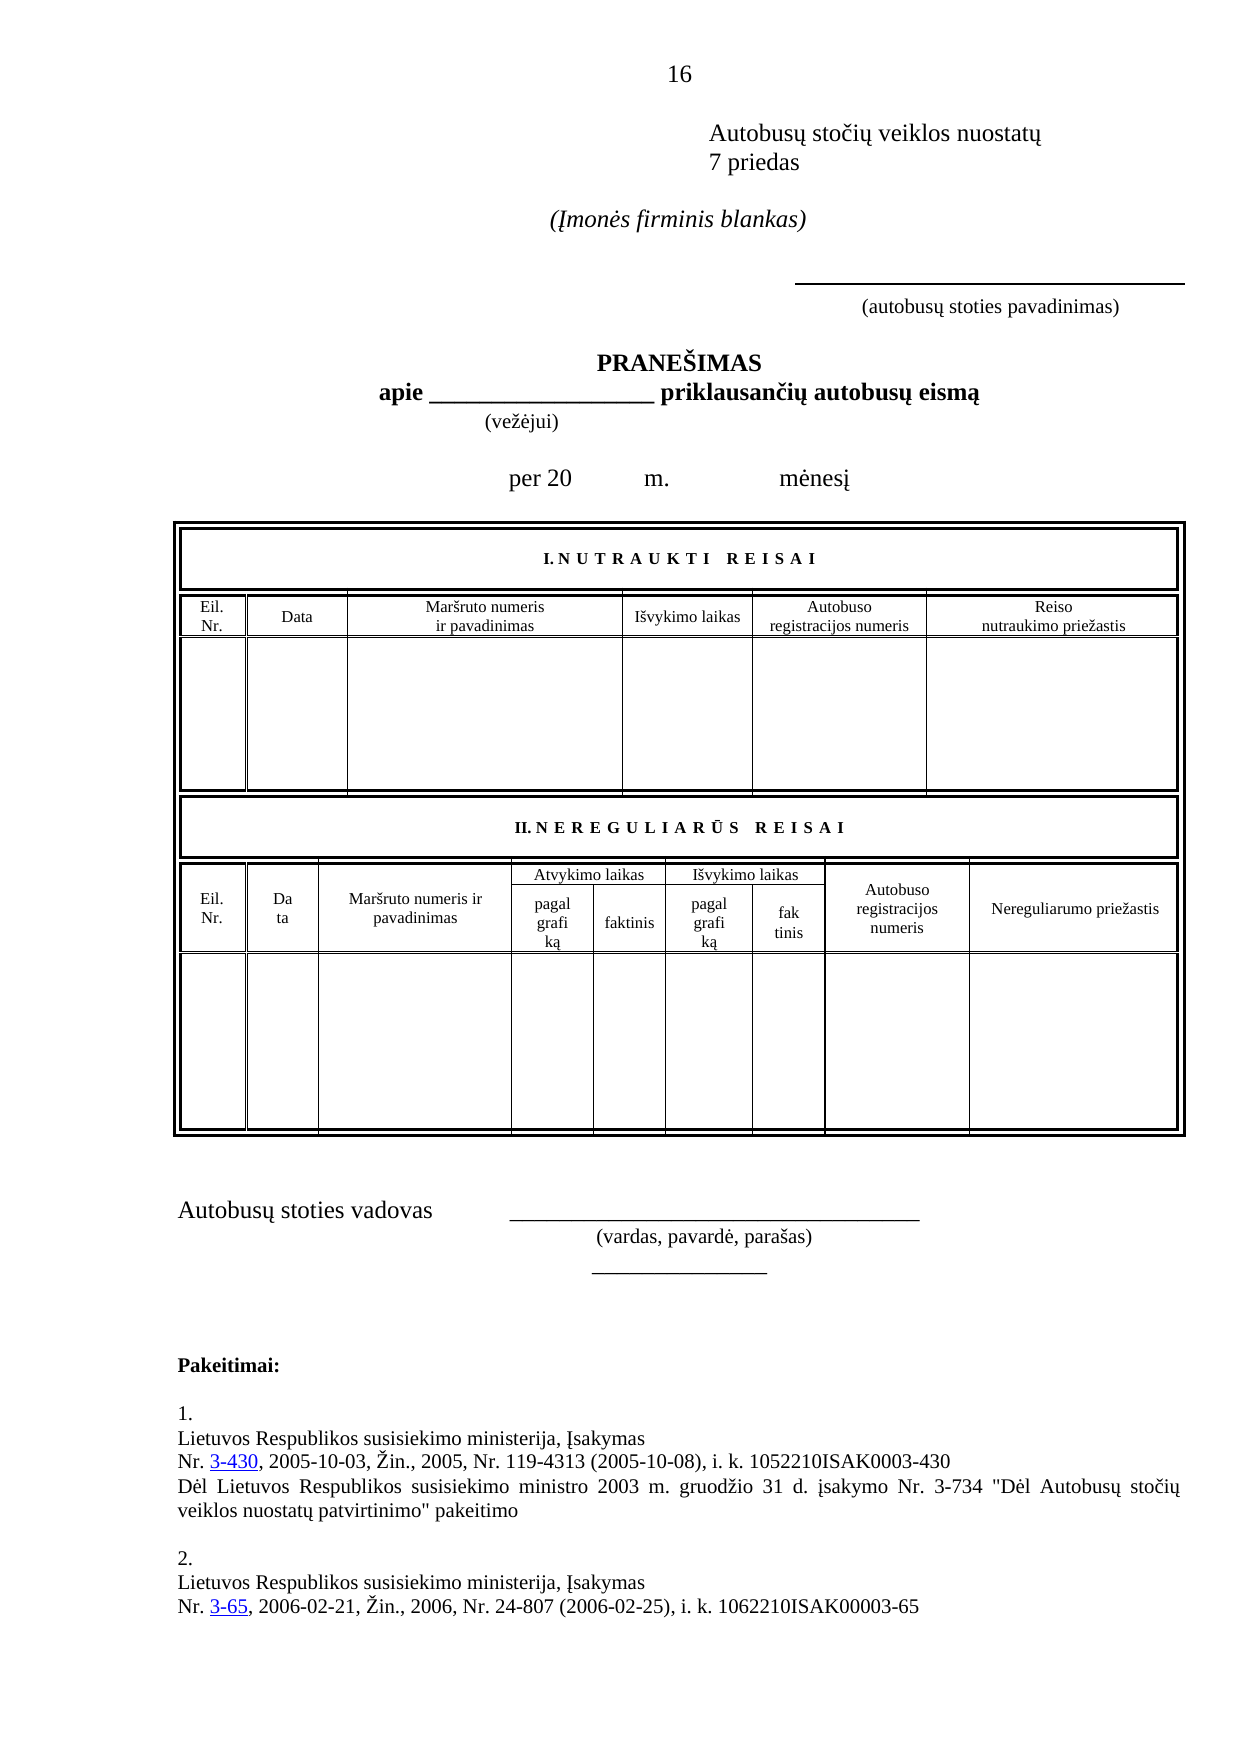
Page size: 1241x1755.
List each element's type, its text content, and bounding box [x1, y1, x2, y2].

table_cell [753, 638, 926, 789]
table_cell [348, 638, 622, 789]
table_cell Autobuso registracijos numeris [826, 865, 969, 951]
table_cell [623, 638, 752, 789]
table_cell Atvykimo laikas [512, 865, 665, 884]
text Lietuvos Respublikos susisiekimo ministerija, Įsakymas [177, 1425, 1181, 1449]
table_cell [970, 954, 1176, 1128]
text Nr. 3-430, 2005-10-03, Žin., 2005, Nr. 119-4313 (2005-10-08), i. k. 1052210ISAK0003-430 [177, 1449, 1181, 1473]
table_cell [319, 954, 511, 1128]
table_cell Nereguliarumo priežastis [970, 856, 1181, 951]
text 2. [177, 1546, 1181, 1570]
table_cell [182, 638, 245, 789]
text per 20 m. mėnesį [177, 463, 1181, 492]
table_cell [182, 954, 245, 1128]
text apie __________________ priklausančių autobusų eismą [177, 377, 1181, 406]
text 1. [177, 1401, 1181, 1425]
text Autobusų stoties vadovas [177, 1195, 1181, 1223]
table_cell fak tinis [753, 885, 824, 951]
text Dėl Lietuvos Respublikos susisiekimo ministro 2003 m. gruodžio 31 d. įsakymo Nr. 3-734 "Dėl Autobusų stočių veiklos nuostatų patvirtinimo" pakeitimo [177, 1473, 1181, 1522]
text Pakeitimai: [177, 1353, 1181, 1377]
text Lietuvos Respublikos susisiekimo ministerija, Įsakymas [177, 1570, 1181, 1594]
text 7 priedas [177, 147, 1181, 176]
table_cell pagal grafi ką [666, 885, 752, 951]
table_cell faktinis [594, 885, 665, 951]
table_cell [594, 954, 665, 1128]
table_cell [248, 638, 347, 789]
table_cell Eil. Nr. [177, 588, 246, 635]
table_cell Da ta [248, 865, 318, 951]
table_cell [666, 954, 752, 1128]
table_cell II. NEREGULIARŪS REISAI [182, 798, 1176, 856]
text Nr. 3-65, 2006-02-21, Žin., 2006, Nr. 24-807 (2006-02-25), i. k. 1062210ISAK00003-65 [177, 1594, 1181, 1618]
table_cell Išvykimo laikas [666, 865, 824, 884]
table_cell Išvykimo laikas [623, 597, 752, 635]
text PRANEŠIMAS [177, 348, 1181, 377]
table_cell [927, 638, 1176, 789]
table_cell [512, 954, 593, 1128]
text (autobusų stoties pavadinimas) [177, 291, 1181, 319]
text (Įmonės firminis blankas) [177, 204, 1181, 233]
text (vardas, pavardė, parašas) [177, 1223, 1181, 1248]
table_cell [177, 789, 347, 856]
table_cell [826, 954, 969, 1128]
table_cell Reiso nutraukimo priežastis [927, 588, 1181, 635]
table_cell [248, 954, 318, 1128]
table_cell [927, 789, 1181, 856]
text Autobusų stočių veiklos nuostatų [709, 118, 1181, 147]
table_cell pagal grafi ką [512, 885, 593, 951]
table_cell Maršruto numeris ir pavadinimas [319, 865, 511, 951]
text (vežėjui) [177, 406, 1181, 434]
table_cell [753, 954, 824, 1128]
table_cell Maršruto numeris ir pavadinimas [348, 597, 622, 635]
table_cell Data [248, 597, 347, 635]
table_header I. NUTRAUKTI REISAI [177, 524, 1181, 587]
table_cell Autobuso registracijos numeris [753, 597, 926, 635]
text ______________ [177, 1248, 1181, 1276]
table_cell Eil. Nr. [177, 856, 246, 951]
